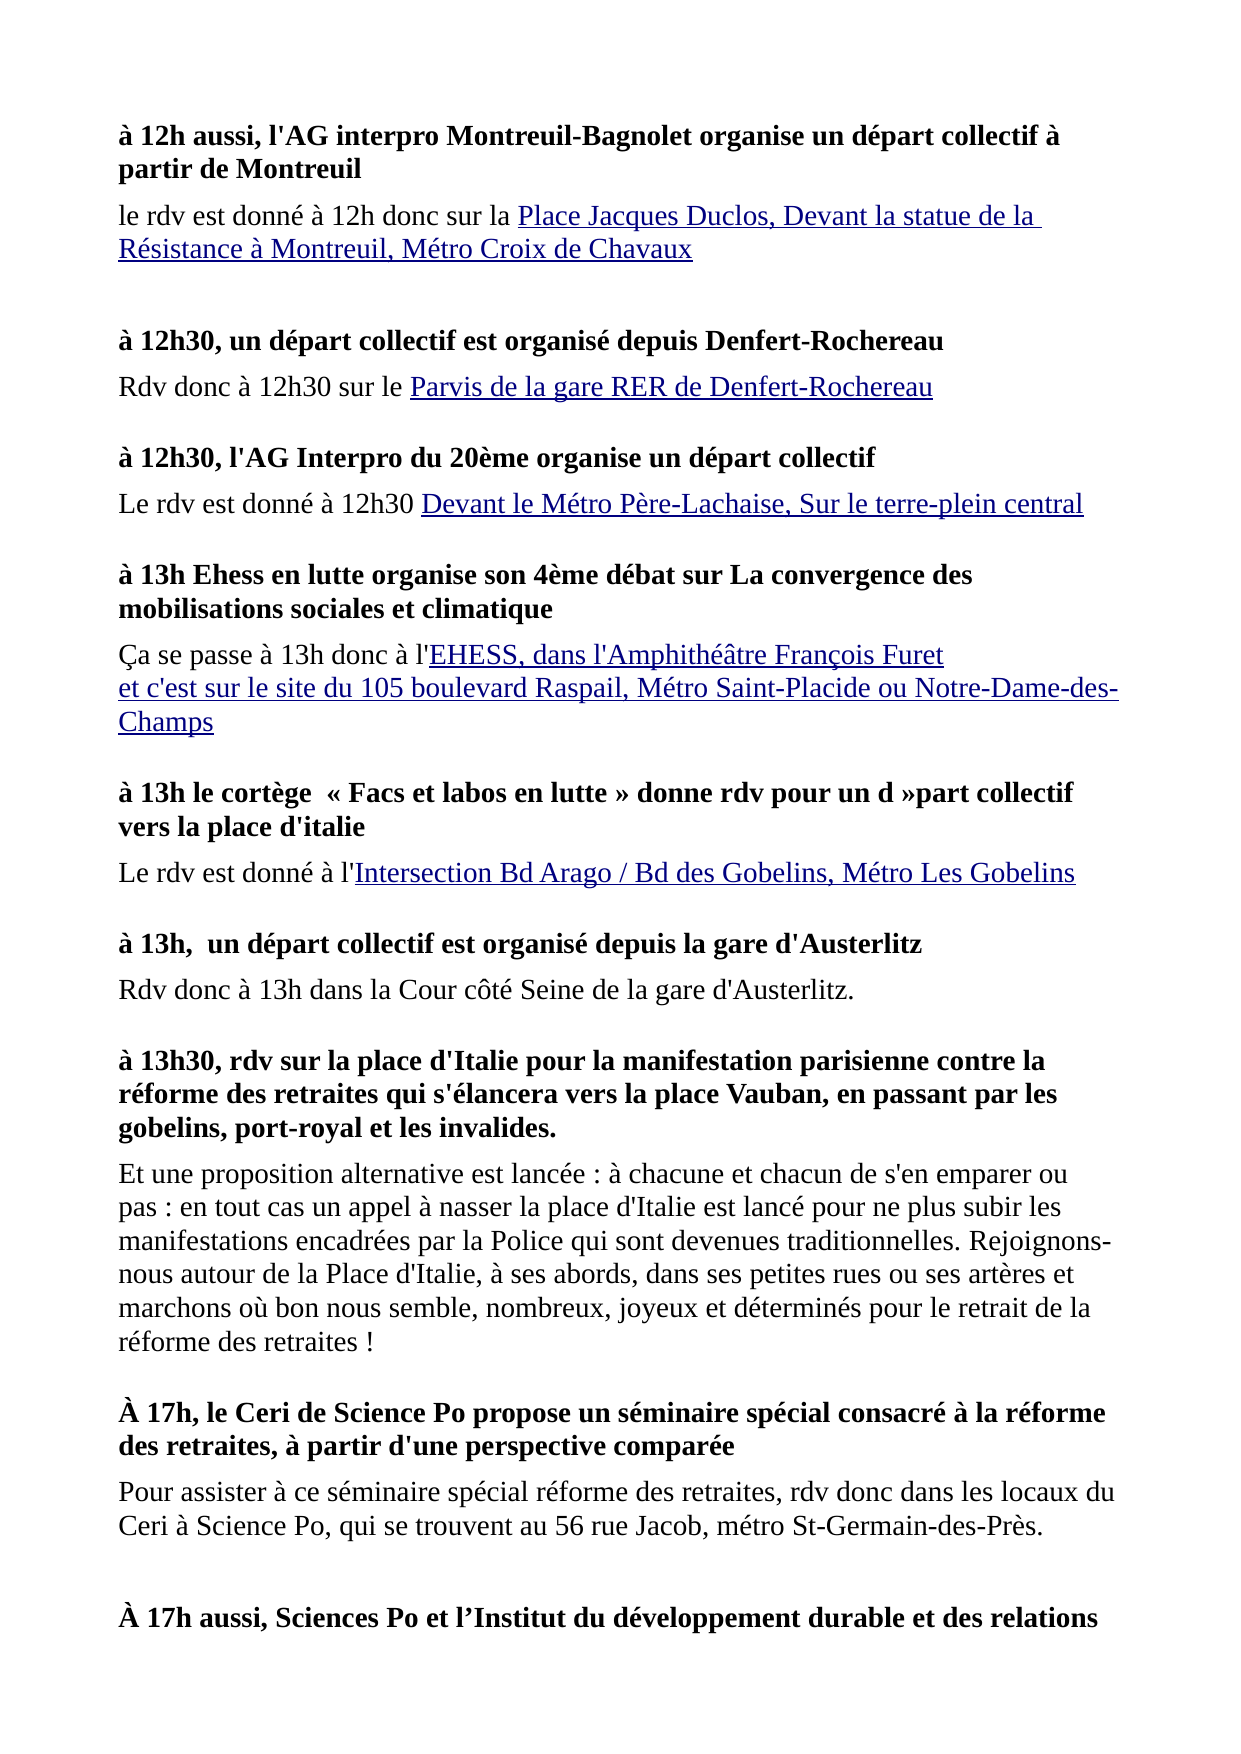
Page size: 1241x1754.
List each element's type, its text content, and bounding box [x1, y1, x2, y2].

subtitle à 13h30, rdv sur la place d'Italie pour la manifestation parisienne contre la réforme des retraites qui s'élancera vers la place Vauban, en passant par les gobelins, port-royal et les invalides. [118, 1043, 1122, 1143]
subtitle à 13h Ehess en lutte organise son 4ème débat sur La convergence des mobilisations sociales et climatique [118, 557, 1122, 624]
text Le rdv est donné à 12h30 Devant le Métro Père-Lachaise, Sur le terre-plein central [118, 486, 1122, 520]
subtitle à 12h aussi, l'AG interpro Montreuil-Bagnolet organise un départ collectif à partir de Montreuil [118, 118, 1122, 185]
text Rdv donc à 12h30 sur le Parvis de la gare RER de Denfert-Rochereau [118, 369, 1122, 403]
subtitle à 13h, un départ collectif est organisé depuis la gare d'Austerlitz [118, 926, 1122, 959]
subtitle à 13h le cortège « Facs et labos en lutte » donne rdv pour un d »part collectif vers la place d'italie [118, 775, 1122, 842]
text Le rdv est donné à l'Intersection Bd Arago / Bd des Gobelins, Métro Les Gobelins [118, 855, 1122, 888]
text le rdv est donné à 12h donc sur la Place Jacques Duclos, Devant la statue de la Résistance à Montreuil, Métro Croix de Chavaux [118, 198, 1122, 265]
text Pour assister à ce séminaire spécial réforme des retraites, rdv donc dans les locaux du Ceri à Science Po, qui se trouvent au 56 rue Jacob, métro St-Germain-des-Près. [118, 1474, 1122, 1541]
text Ça se passe à 13h donc à l'EHESS, dans l'Amphithéâtre François Furet et c'est sur le site du 105 boulevard Raspail, Métro Saint-Placide ou Notre-Dame-des-Champs [118, 637, 1122, 738]
text Rdv donc à 13h dans la Cour côté Seine de la gare d'Austerlitz. [118, 972, 1122, 1005]
text À 17h aussi, Sciences Po et l’Institut du développement durable et des relations [118, 1600, 1122, 1633]
subtitle à 12h30, l'AG Interpro du 20ème organise un départ collectif [118, 440, 1122, 474]
text à 12h30, un départ collectif est organisé depuis Denfert-Rochereau [118, 323, 1122, 357]
text Et une proposition alternative est lancée : à chacune et chacun de s'en emparer ou pas : en tout cas un appel à nasser la place d'Italie est lancé pour ne plus subir les manifestations encadrées par la Police qui sont devenues traditionnelles. Rejoignons-nous autour de la Place d'Italie, à ses abords, dans ses petites rues ou ses artères et marchons où bon nous semble, nombreux, joyeux et déterminés pour le retrait de la réforme des retraites ! [118, 1156, 1122, 1357]
subtitle À 17h, le Ceri de Science Po propose un séminaire spécial consacré à la réforme des retraites, à partir d'une perspective comparée [118, 1395, 1122, 1462]
